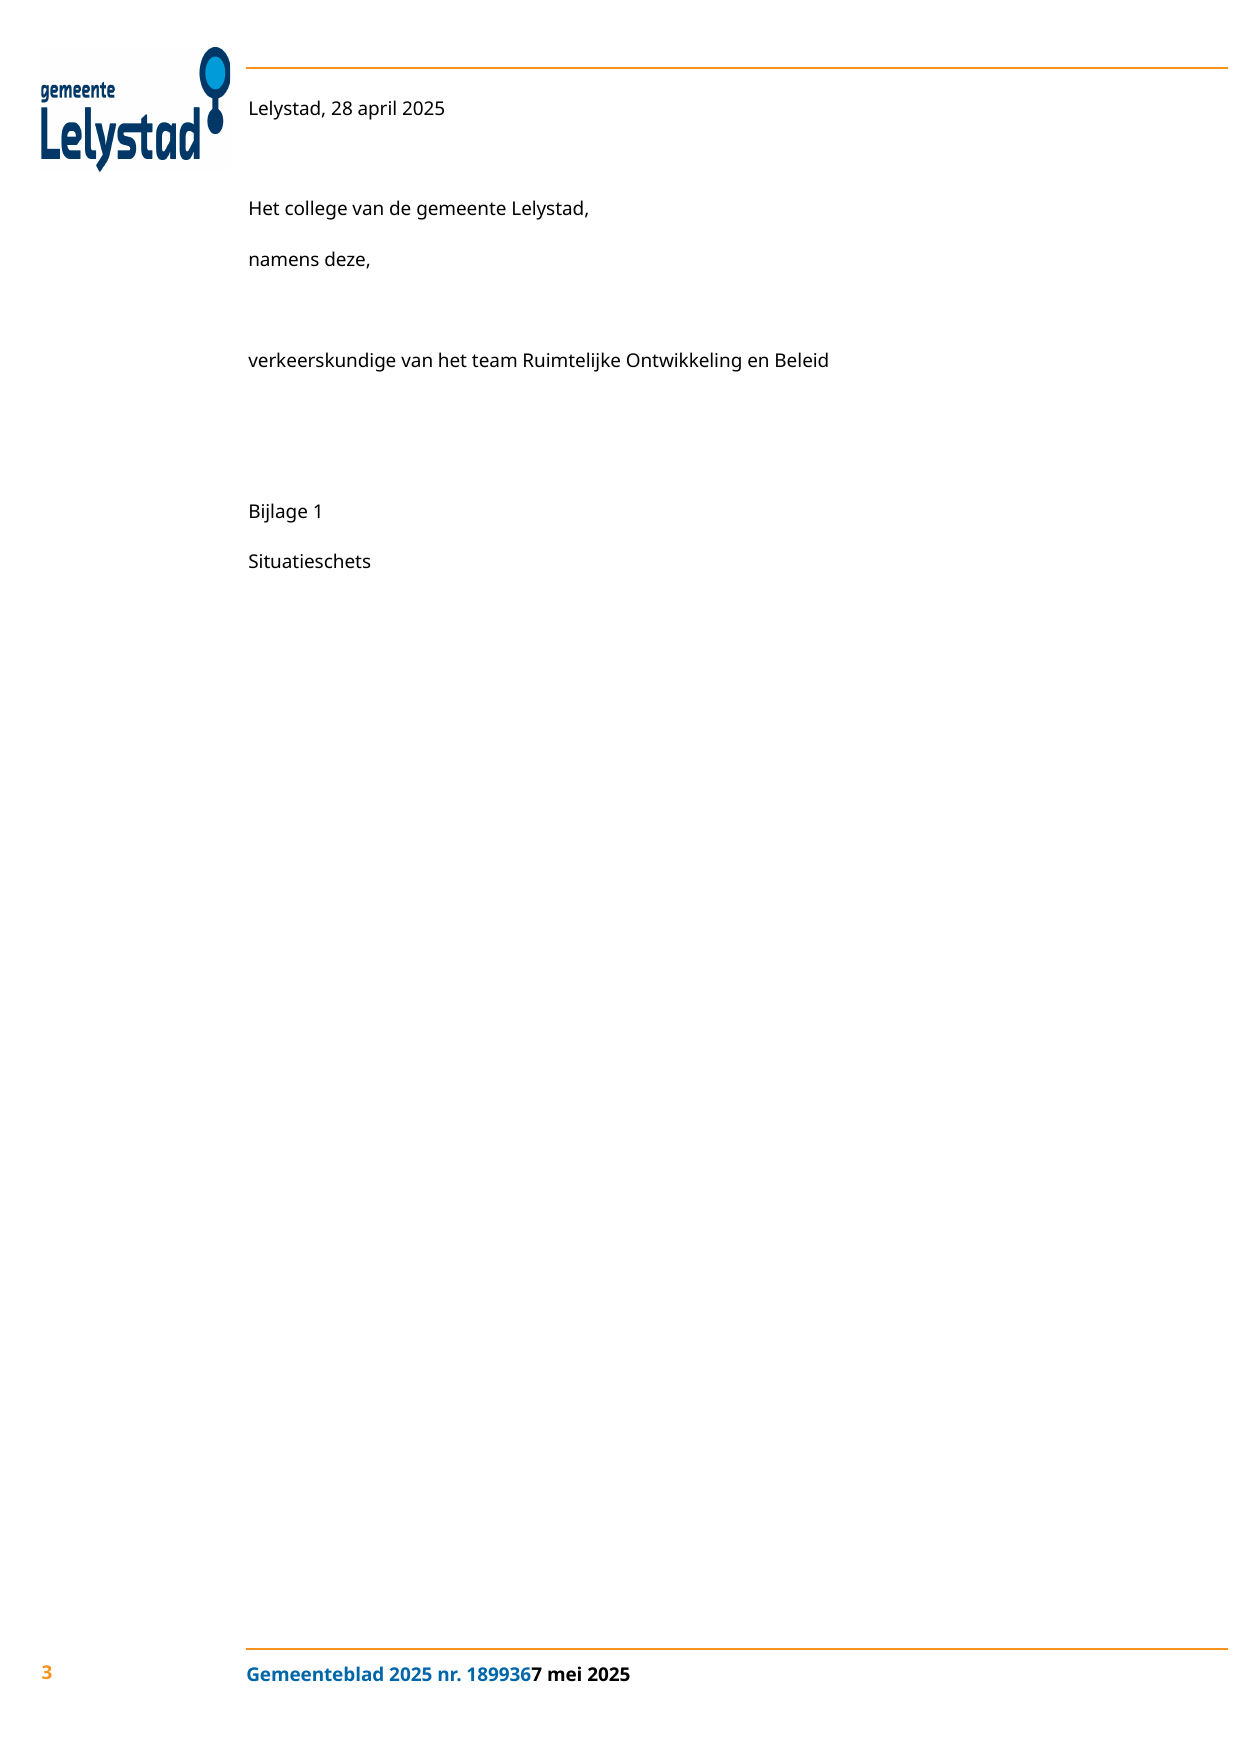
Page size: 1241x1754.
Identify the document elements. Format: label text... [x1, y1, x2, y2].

text Bijlage 1 [248, 498, 1152, 524]
text Situatieschets [248, 548, 1152, 574]
text verkeerskundige van het team Ruimtelijke Ontwikkeling en Beleid [248, 347, 1152, 373]
text Het college van de gemeente Lelystad, [248, 196, 1152, 221]
text namens deze, [248, 246, 1152, 272]
picture [41, 47, 231, 172]
text Lelystad, 28 april 2025 [248, 95, 1152, 121]
